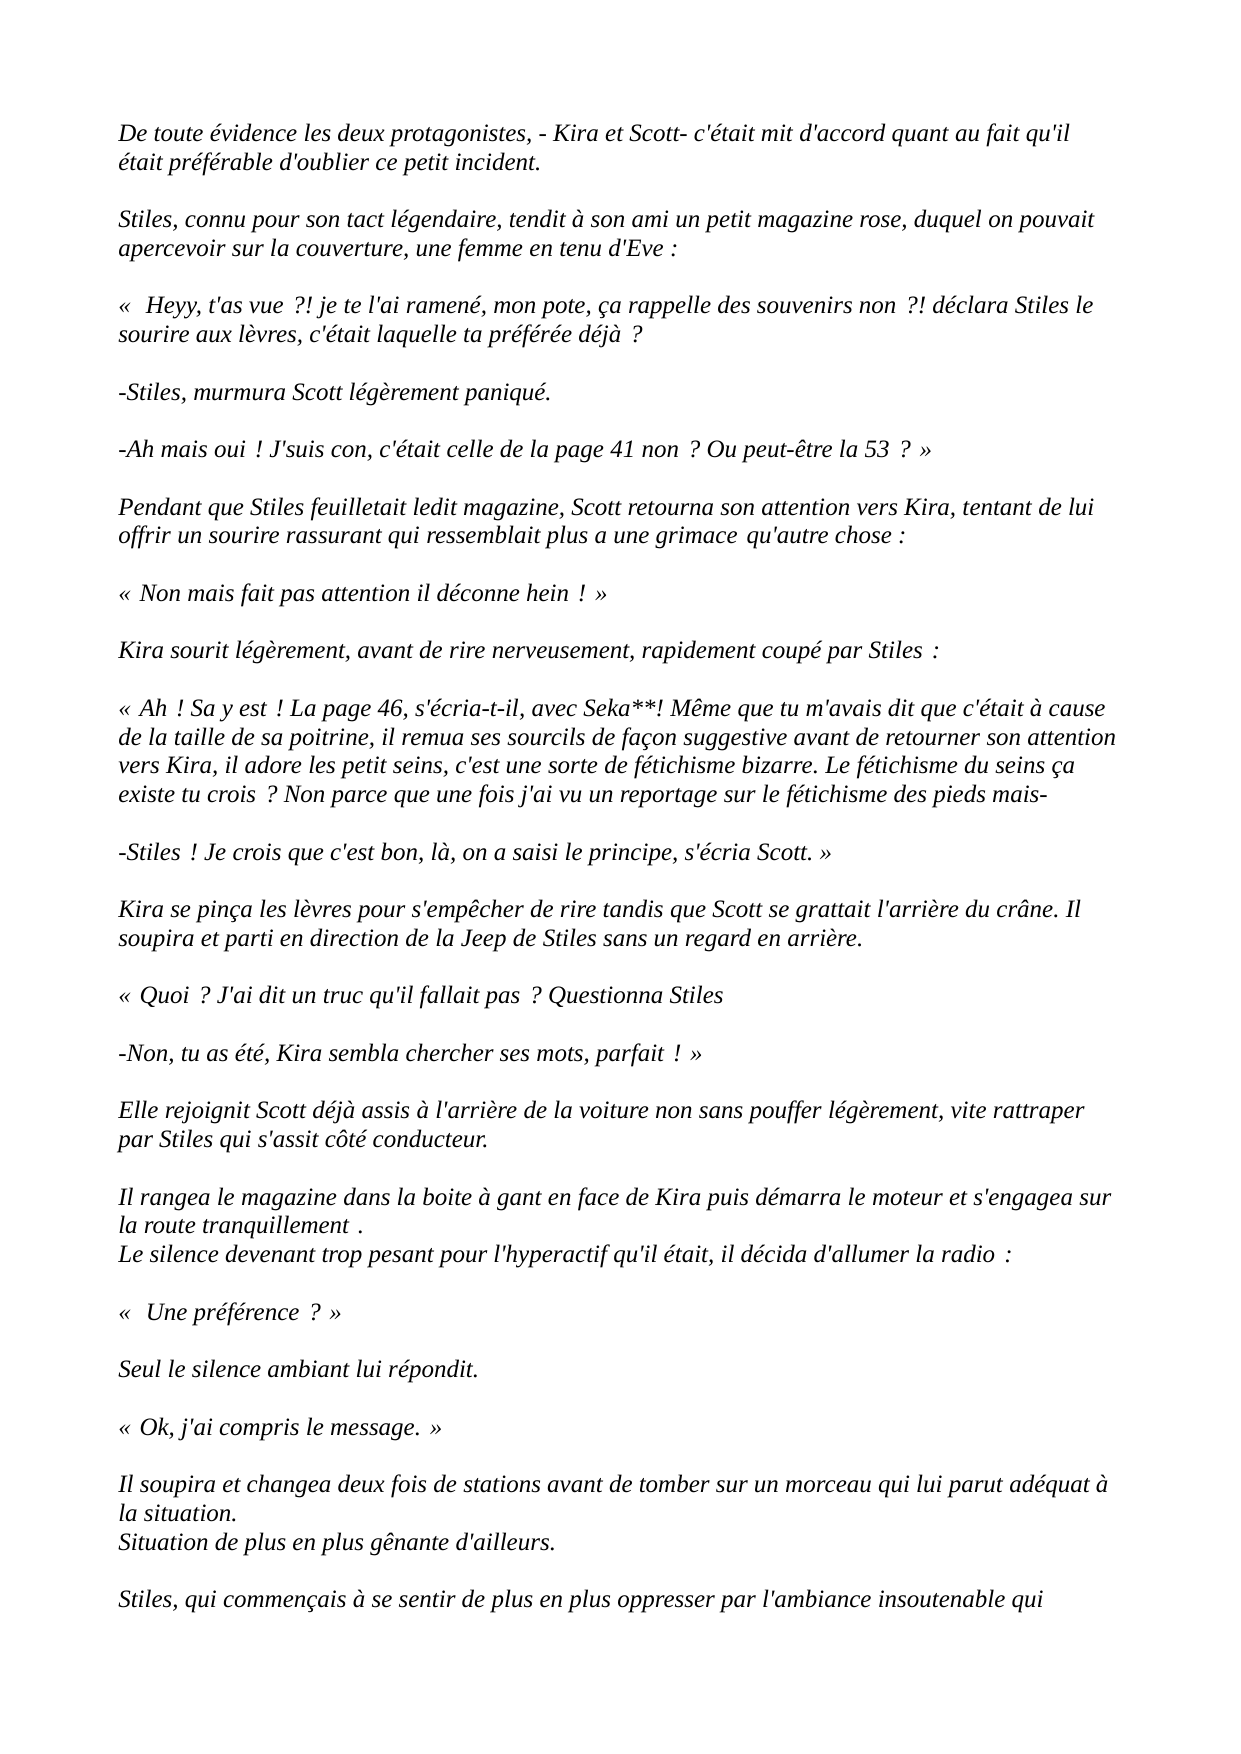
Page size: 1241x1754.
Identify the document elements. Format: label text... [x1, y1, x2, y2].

text -Ah mais oui ! J'suis con, c'était celle de la page 41 non ? Ou peut-être la 53 ? » Pendant que Stiles feuilletait ledit magazine, Scott retourna son attention vers Kira, tentant de lui offrir un sourire rassurant qui ressemblait plus a une grimace qu'autre chose : « Non mais fait pas attention il déconne hein ! » Kira sourit légèrement, avant de rire nerveusement, rapidement coupé par Stiles : « Ah ! Sa y est ! La page 46, s'écria-t-il, avec Seka**! Même que tu m'avais dit que c'était à cause de la taille de sa poitrine, il remua ses sourcils de façon suggestive avant de retourner son attention vers Kira, il adore les petit seins, c'est une sorte de fétichisme bizarre. Le fétichisme du seins ça existe tu crois ? Non parce que une fois j'ai vu un reportage sur le fétichisme des pieds mais- -Stiles ! Je crois que c'est bon, là, on a saisi le principe, s'écria Scott. » Kira se pinça les lèvres pour s'empêcher de rire tandis que Scott se grattait l'arrière du crâne. Il soupira et parti en direction de la Jeep de Stiles sans un regard en arrière. « Quoi ? J'ai dit un truc qu'il fallait pas ? Questionna Stiles -Non, tu as été, Kira sembla chercher ses mots, parfait ! » Elle rejoignit Scott déjà assis à l'arrière de la voiture non sans pouffer légèrement, vite rattraper par Stiles qui s'assit côté conducteur. Il rangea le magazine dans la boite à gant en face de Kira puis démarra le moteur et s'engagea sur la route tranquillement . Le silence devenant trop pesant pour l'hyperactif qu'il était, il décida d'allumer la radio : « Une préférence ? » Seul le silence ambiant lui répondit. « Ok, j'ai compris le message. » Il soupira et changea deux fois de stations avant de tomber sur un morceau qui lui parut adéquat à la situation. [118, 434, 1122, 1527]
text Stiles, qui commençais à se sentir de plus en plus oppresser par l'ambiance insoutenable qui [118, 1584, 1122, 1613]
text Stiles, connu pour son tact légendaire, tendit à son ami un petit magazine rose, duquel on pouvait apercevoir sur la couverture, une femme en tenu d'Eve : [118, 204, 1122, 291]
text Situation de plus en plus gênante d'ailleurs. [118, 1527, 1122, 1584]
text « Heyy, t'as vue ?! je te l'ai ramené, mon pote, ça rappelle des souvenirs non ?! déclara Stiles le sourire aux lèvres, c'était laquelle ta préférée déjà ? -Stiles, murmura Scott légèrement paniqué. [118, 291, 1122, 434]
text De toute évidence les deux protagonistes, - Kira et Scott- c'était mit d'accord quant au fait qu'il était préférable d'oublier ce petit incident. [118, 118, 1122, 204]
